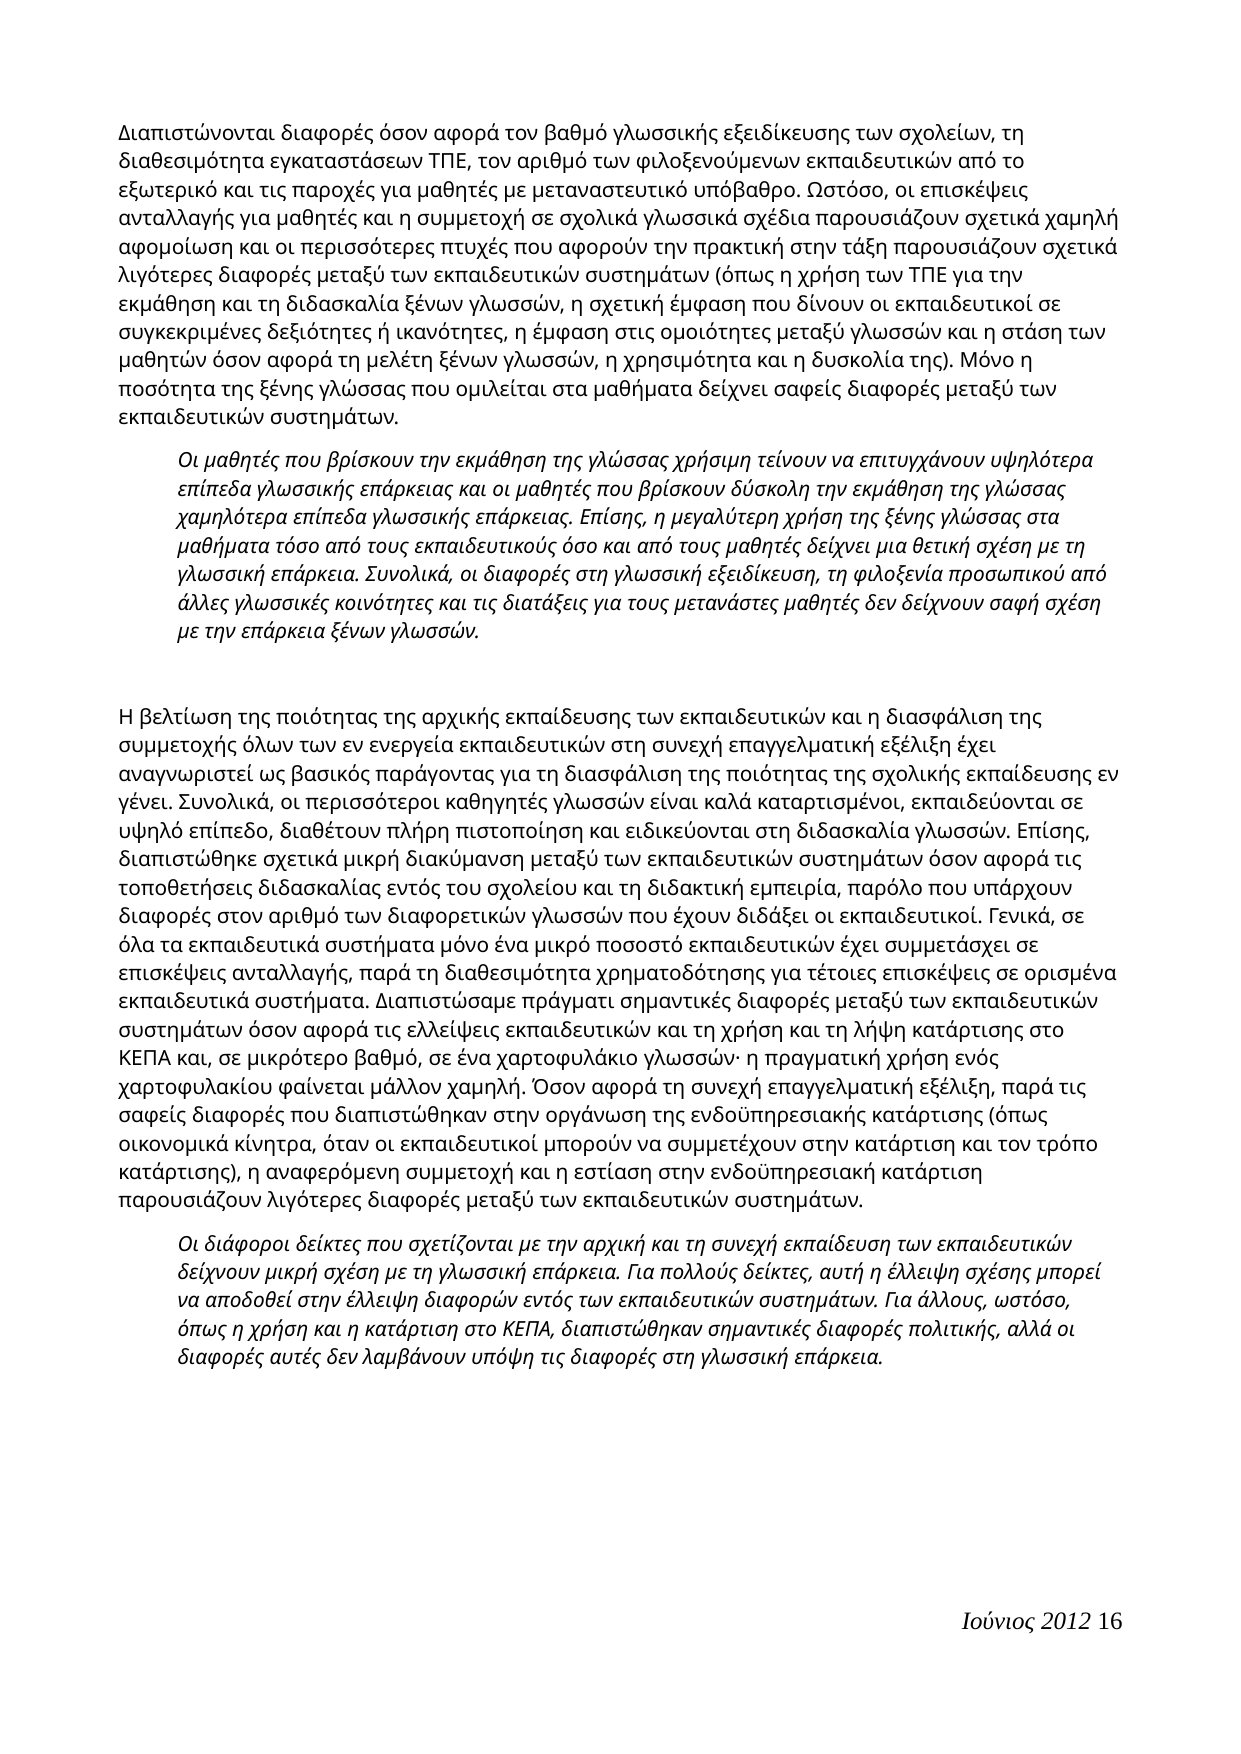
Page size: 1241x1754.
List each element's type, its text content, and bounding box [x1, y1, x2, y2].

text Οι μαθητές που βρίσκουν την εκμάθηση της γλώσσας χρήσιμη τείνουν να επιτυγχάνουν υψηλότερα επίπεδα γλωσσικής επάρκειας και οι μαθητές που βρίσκουν δύσκολη την εκμάθηση της γλώσσας χαμηλότερα επίπεδα γλωσσικής επάρκειας. Επίσης, η μεγαλύτερη χρήση της ξένης γλώσσας στα μαθήματα τόσο από τους εκπαιδευτικούς όσο και από τους μαθητές δείχνει μια θετική σχέση με τη γλωσσική επάρκεια. Συνολικά, οι διαφορές στη γλωσσική εξειδίκευση, τη φιλοξενία προσωπικού από άλλες γλωσσικές κοινότητες και τις διατάξεις για τους μετανάστες μαθητές δεν δείχνουν σαφή σχέση με την επάρκεια ξένων γλωσσών. [177, 446, 1122, 644]
text Διαπιστώνονται διαφορές όσον αφορά τον βαθμό γλωσσικής εξειδίκευσης των σχολείων, τη διαθεσιμότητα εγκαταστάσεων ΤΠΕ, τον αριθμό των φιλοξενούμενων εκπαιδευτικών από το εξωτερικό και τις παροχές για μαθητές με μεταναστευτικό υπόβαθρο. Ωστόσο, οι επισκέψεις ανταλλαγής για μαθητές και η συμμετοχή σε σχολικά γλωσσικά σχέδια παρουσιάζουν σχετικά χαμηλή αφομοίωση και οι περισσότερες πτυχές που αφορούν την πρακτική στην τάξη παρουσιάζουν σχετικά λιγότερες διαφορές μεταξύ των εκπαιδευτικών συστημάτων (όπως η χρήση των ΤΠΕ για την εκμάθηση και τη διδασκαλία ξένων γλωσσών, η σχετική έμφαση που δίνουν οι εκπαιδευτικοί σε συγκεκριμένες δεξιότητες ή ικανότητες, η έμφαση στις ομοιότητες μεταξύ γλωσσών και η στάση των μαθητών όσον αφορά τη μελέτη ξένων γλωσσών, η χρησιμότητα και η δυσκολία της). Μόνο η ποσότητα της ξένης γλώσσας που ομιλείται στα μαθήματα δείχνει σαφείς διαφορές μεταξύ των εκπαιδευτικών συστημάτων. [118, 118, 1122, 431]
text Οι διάφοροι δείκτες που σχετίζονται με την αρχική και τη συνεχή εκπαίδευση των εκπαιδευτικών δείχνουν μικρή σχέση με τη γλωσσική επάρκεια. Για πολλούς δείκτες, αυτή η έλλειψη σχέσης μπορεί να αποδοθεί στην έλλειψη διαφορών εντός των εκπαιδευτικών συστημάτων. Για άλλους, ωστόσο, όπως η χρήση και η κατάρτιση στο ΚΕΠΑ, διαπιστώθηκαν σημαντικές διαφορές πολιτικής, αλλά οι διαφορές αυτές δεν λαμβάνουν υπόψη τις διαφορές στη γλωσσική επάρκεια. [177, 1229, 1122, 1371]
text Η βελτίωση της ποιότητας της αρχικής εκπαίδευσης των εκπαιδευτικών και η διασφάλιση της συμμετοχής όλων των εν ενεργεία εκπαιδευτικών στη συνεχή επαγγελματική εξέλιξη έχει αναγνωριστεί ως βασικός παράγοντας για τη διασφάλιση της ποιότητας της σχολικής εκπαίδευσης εν γένει. Συνολικά, οι περισσότεροι καθηγητές γλωσσών είναι καλά καταρτισμένοι, εκπαιδεύονται σε υψηλό επίπεδο, διαθέτουν πλήρη πιστοποίηση και ειδικεύονται στη διδασκαλία γλωσσών. Επίσης, διαπιστώθηκε σχετικά μικρή διακύμανση μεταξύ των εκπαιδευτικών συστημάτων όσον αφορά τις τοποθετήσεις διδασκαλίας εντός του σχολείου και τη διδακτική εμπειρία, παρόλο που υπάρχουν διαφορές στον αριθμό των διαφορετικών γλωσσών που έχουν διδάξει οι εκπαιδευτικοί. Γενικά, σε όλα τα εκπαιδευτικά συστήματα μόνο ένα μικρό ποσοστό εκπαιδευτικών έχει συμμετάσχει σε επισκέψεις ανταλλαγής, παρά τη διαθεσιμότητα χρηματοδότησης για τέτοιες επισκέψεις σε ορισμένα εκπαιδευτικά συστήματα. Διαπιστώσαμε πράγματι σημαντικές διαφορές μεταξύ των εκπαιδευτικών συστημάτων όσον αφορά τις ελλείψεις εκπαιδευτικών και τη χρήση και τη λήψη κατάρτισης στο ΚΕΠΑ και, σε μικρότερο βαθμό, σε ένα χαρτοφυλάκιο γλωσσών· η πραγματική χρήση ενός χαρτοφυλακίου φαίνεται μάλλον χαμηλή. Όσον αφορά τη συνεχή επαγγελματική εξέλιξη, παρά τις σαφείς διαφορές που διαπιστώθηκαν στην οργάνωση της ενδοϋπηρεσιακής κατάρτισης (όπως οικονομικά κίνητρα, όταν οι εκπαιδευτικοί μπορούν να συμμετέχουν στην κατάρτιση και τον τρόπο κατάρτισης), η αναφερόμενη συμμετοχή και η εστίαση στην ενδοϋπηρεσιακή κατάρτιση παρουσιάζουν λιγότερες διαφορές μεταξύ των εκπαιδευτικών συστημάτων. [118, 702, 1122, 1214]
